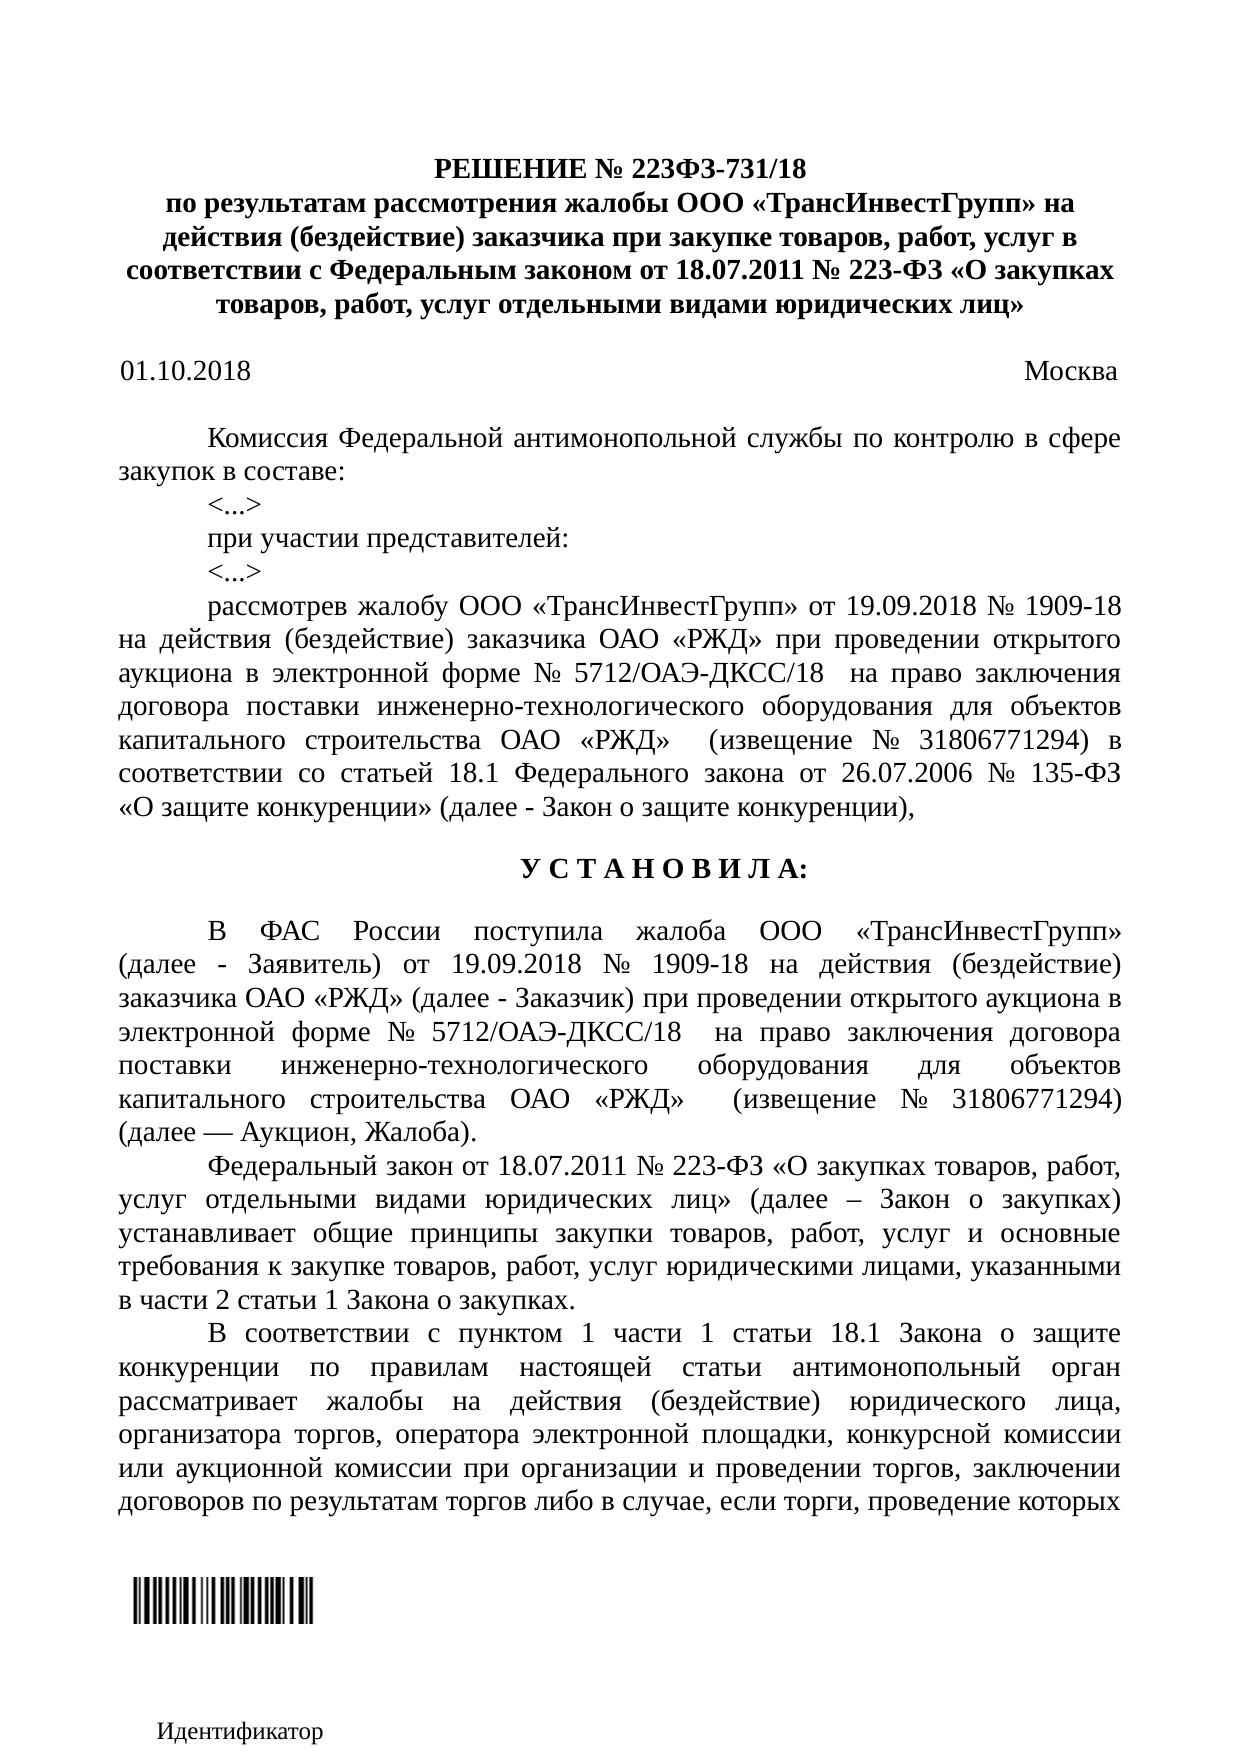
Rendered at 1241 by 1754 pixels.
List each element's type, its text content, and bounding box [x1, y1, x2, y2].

picture [118, 1577, 331, 1624]
text Федеральный закон от 18.07.2011 № 223-ФЗ «О закупках товаров, работ, услуг отдельными видами юридических лиц» (далее – Закон о закупках) устанавливает общие принципы закупки товаров, работ, услуг и основные требования к закупке товаров, работ, услуг юридическими лицами, указанными в части 2 статьи 1 Закона о закупках. [118, 1148, 1122, 1316]
text по результатам рассмотрения жалобы ООО «ТрансИнвестГрупп» на действия (бездействие) заказчика при закупке товаров, работ, услуг в соответствии с Федеральным законом от 18.07.2011 № 223-ФЗ «О закупках товаров, работ, услуг отдельными видами юридических лиц» [118, 185, 1122, 319]
text рассмотрев жалобу ООО «ТрансИнвестГрупп» от 19.09.2018 № 1909-18 на действия (бездействие) заказчика ОАО «РЖД» при проведении открытого аукциона в электронной форме № 5712/ОАЭ-ДКСС/18 на право заключения договора поставки инженерно-технологического оборудования для объектов капитального строительства ОАО «РЖД» (извещение № 31806771294) в соответствии со статьей 18.1 Федерального закона от 26.07.2006 № 135-ФЗ «О защите конкуренции» (далее - Закон о защите конкуренции), [118, 588, 1122, 822]
text В соответствии с пунктом 1 части 1 статьи 18.1 Закона о защите конкуренции по правилам настоящей статьи антимонопольный орган рассматривает жалобы на действия (бездействие) юридического лица, организатора торгов, оператора электронной площадки, конкурсной комиссии или аукционной комиссии при организации и проведении торгов, заключении договоров по результатам торгов либо в случае, если торги, проведение которых [118, 1316, 1122, 1517]
text <...> [118, 554, 1122, 588]
text 01.10.2018 Москва [118, 353, 1122, 386]
text Комиссия Федеральной антимонопольной службы по контролю в сфере закупок в составе: [118, 420, 1122, 487]
text РЕШЕНИЕ № 223ФЗ-731/18 [118, 152, 1122, 185]
text <...> [118, 487, 1122, 521]
text В ФАС России поступила жалоба ООО «ТрансИнвестГрупп» (далее - Заявитель) от 19.09.2018 № 1909-18 на действия (бездействие) заказчика ОАО «РЖД» (далее - Заказчик) при проведении открытого аукциона в электронной форме № 5712/ОАЭ-ДКСС/18 на право заключения договора поставки инженерно-технологического оборудования для объектов капитального строительства ОАО «РЖД» (извещение № 31806771294) (далее — Аукцион, Жалоба). [118, 913, 1122, 1148]
text У С Т А Н О В И Л А: [118, 851, 1122, 884]
text при участии представителей: [118, 521, 1122, 554]
